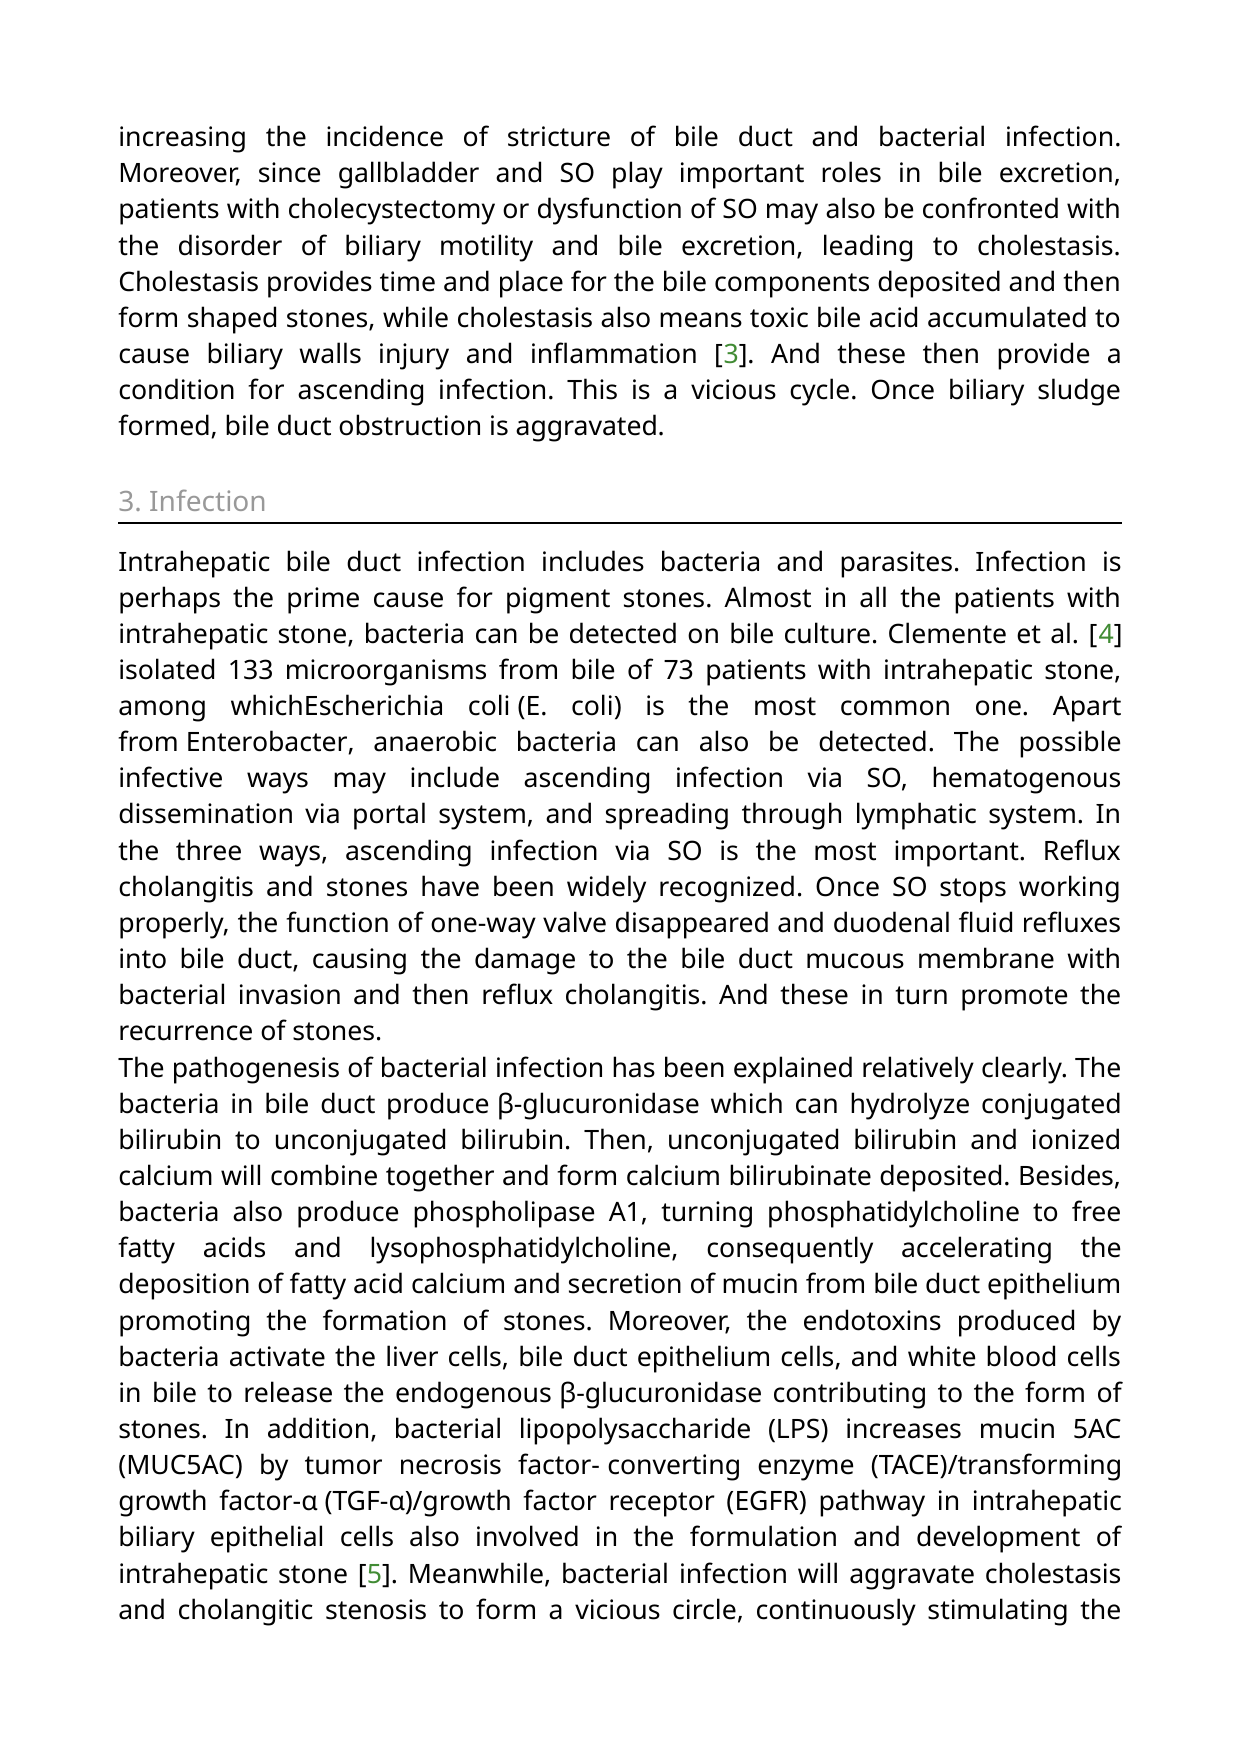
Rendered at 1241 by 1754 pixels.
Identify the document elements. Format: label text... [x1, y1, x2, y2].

text increasing the incidence of stricture of bile duct and bacterial infection. Moreover, since gallbladder and SO play important roles in bile excretion, patients with cholecystectomy or dysfunction of SO may also be confronted with the disorder of biliary motility and bile excretion, leading to cholestasis. Cholestasis provides time and place for the bile components deposited and then form shaped stones, while cholestasis also means toxic bile acid accumulated to cause biliary walls injury and inflammation [3]. And these then provide a condition for ascending infection. This is a vicious cycle. Once biliary sludge formed, bile duct obstruction is aggravated. [118, 118, 1122, 443]
subtitle 3. Infection [118, 481, 1122, 522]
text The pathogenesis of bacterial infection has been explained relatively clearly. The bacteria in bile duct produce β-glucuronidase which can hydrolyze conjugated bilirubin to unconjugated bilirubin. Then, unconjugated bilirubin and ionized calcium will combine together and form calcium bilirubinate deposited. Besides, bacteria also produce phospholipase A1, turning phosphatidylcholine to free fatty acids and lysophosphatidylcholine, consequently accelerating the deposition of fatty acid calcium and secretion of mucin from bile duct epithelium promoting the formation of stones. Moreover, the endotoxins produced by bacteria activate the liver cells, bile duct epithelium cells, and white blood cells in bile to release the endogenous β-glucuronidase contributing to the form of stones. In addition, bacterial lipopolysaccharide (LPS) increases mucin 5AC (MUC5AC) by tumor necrosis factor- converting enzyme (TACE)/transforming growth factor-α (TGF-α)/growth factor receptor (EGFR) pathway in intrahepatic biliary epithelial cells also involved in the formulation and development of intrahepatic stone [5]. Meanwhile, bacterial infection will aggravate cholestasis and cholangitic stenosis to form a vicious circle, continuously stimulating the [118, 1048, 1122, 1627]
text Intrahepatic bile duct infection includes bacteria and parasites. Infection is perhaps the prime cause for pigment stones. Almost in all the patients with intrahepatic stone, bacteria can be detected on bile culture. Clemente et al. [4] isolated 133 microorganisms from bile of 73 patients with intrahepatic stone, among whichEscherichia coli (E. coli) is the most common one. Apart from Enterobacter, anaerobic bacteria can also be detected. The possible infective ways may include ascending infection via SO, hematogenous dissemination via portal system, and spreading through lymphatic system. In the three ways, ascending infection via SO is the most important. Reflux cholangitis and stones have been widely recognized. Once SO stops working properly, the function of one-way valve disappeared and duodenal fluid refluxes into bile duct, causing the damage to the bile duct mucous membrane with bacterial invasion and then reflux cholangitis. And these in turn promote the recurrence of stones. [118, 542, 1122, 1048]
